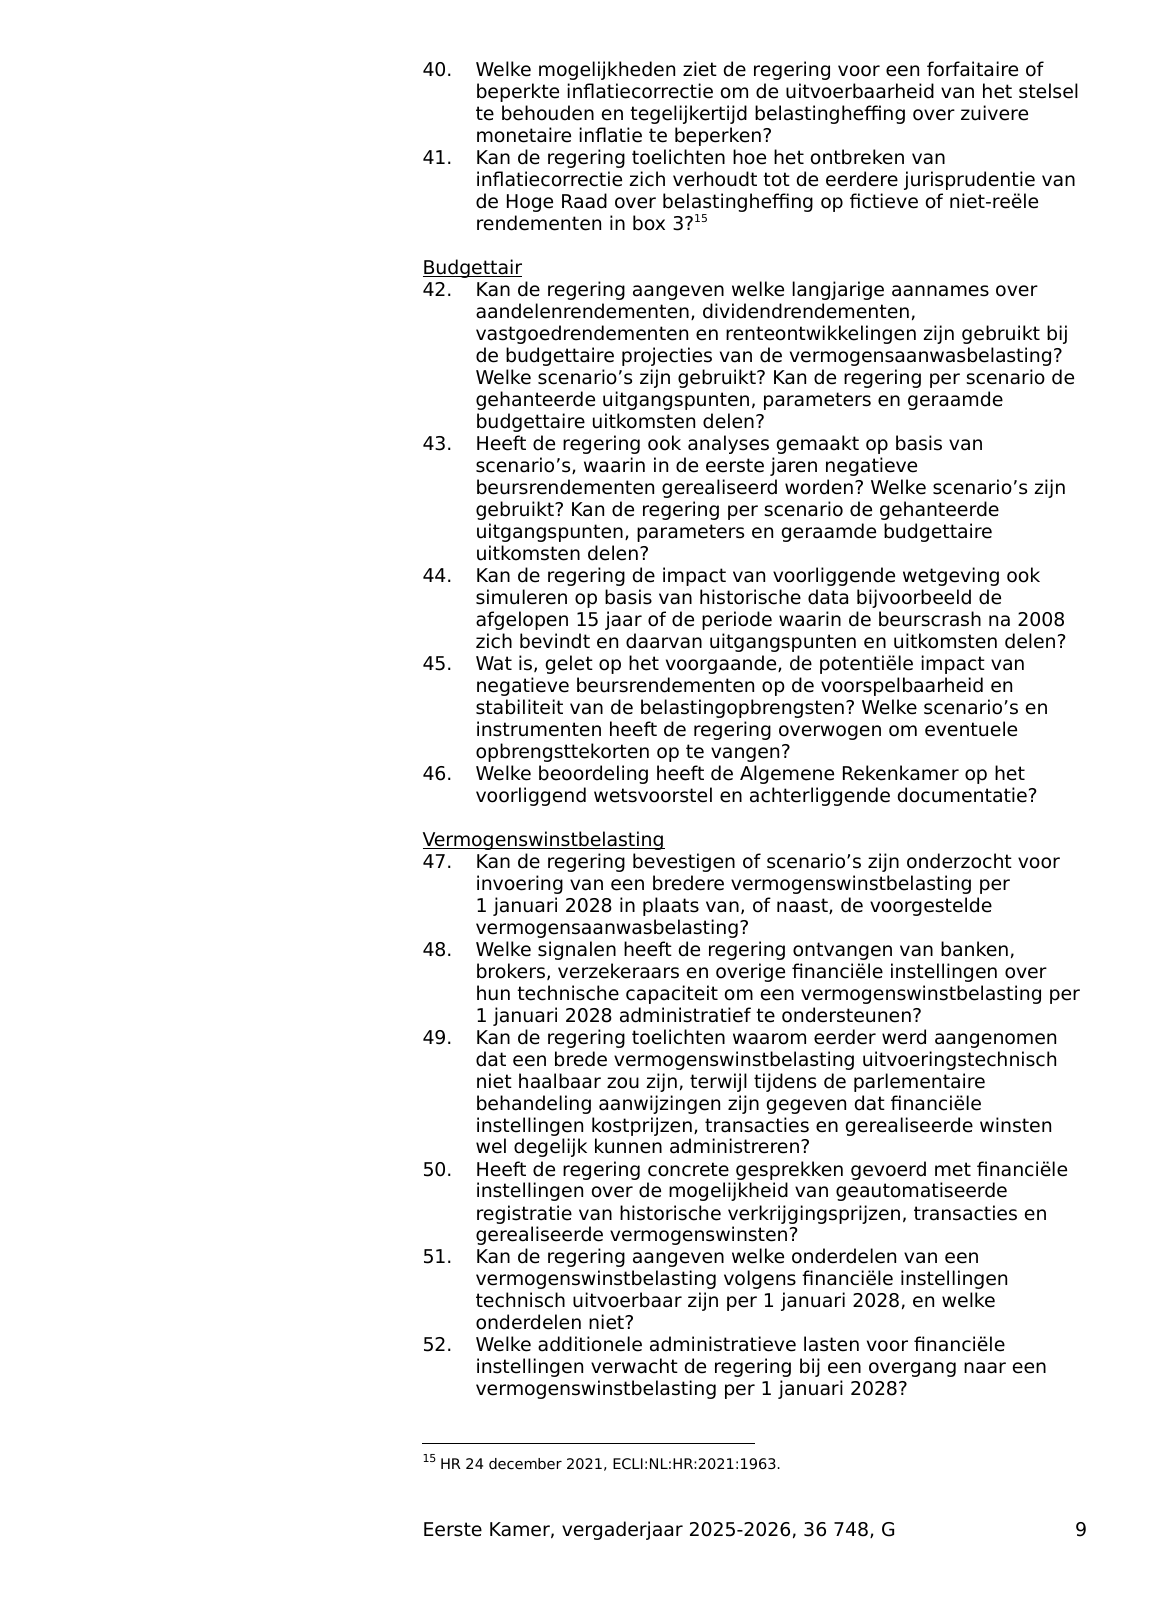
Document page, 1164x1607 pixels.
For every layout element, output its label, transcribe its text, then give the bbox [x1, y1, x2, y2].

subtitle Vermogenswinstbelasting [422, 829, 1087, 851]
text 51. Kan de regering aangeven welke onderdelen van een vermogenswinstbelasting volgens financiële instellingen technisch uitvoerbaar zijn per 1 januari 2028, en welke onderdelen niet? [422, 1246, 1087, 1334]
text 44. Kan de regering de impact van voorliggende wetgeving ook simuleren op basis van historische data bijvoorbeeld de afgelopen 15 jaar of de periode waarin de beurscrash na 2008 zich bevindt en daarvan uitgangspunten en uitkomsten delen? [422, 565, 1087, 653]
text 40. Welke mogelijkheden ziet de regering voor een forfaitaire of beperkte inflatiecorrectie om de uitvoerbaarheid van het stelsel te behouden en tegelijkertijd belastingheffing over zuivere monetaire inflatie te beperken? [422, 59, 1087, 147]
text 46. Welke beoordeling heeft de Algemene Rekenkamer op het voorliggend wetsvoorstel en achterliggende documentatie? [422, 763, 1087, 807]
text 43. Heeft de regering ook analyses gemaakt op basis van scenario’s, waarin in de eerste jaren negatieve beursrendementen gerealiseerd worden? Welke scenario’s zijn gebruikt? Kan de regering per scenario de gehanteerde uitgangspunten, parameters en geraamde budgettaire uitkomsten delen? [422, 433, 1087, 565]
text 47. Kan de regering bevestigen of scenario’s zijn onderzocht voor invoering van een bredere vermogenswinstbelasting per 1 januari 2028 in plaats van, of naast, de voorgestelde vermogensaanwasbelasting? [422, 851, 1087, 939]
text 52. Welke additionele administratieve lasten voor financiële instellingen verwacht de regering bij een overgang naar een vermogenswinstbelasting per 1 januari 2028? [422, 1334, 1087, 1400]
text 45. Wat is, gelet op het voorgaande, de potentiële impact van negatieve beursrendementen op de voorspelbaarheid en stabiliteit van de belastingopbrengsten? Welke scenario’s en instrumenten heeft de regering overwogen om eventuele opbrengsttekorten op te vangen? [422, 653, 1087, 763]
text HR 24 december 2021, ECLI:NL:HR:2021:1963. [422, 1452, 1087, 1474]
text 50. Heeft de regering concrete gesprekken gevoerd met financiële instellingen over de mogelijkheid van geautomatiseerde registratie van historische verkrijgingsprijzen, transacties en gerealiseerde vermogenswinsten? [422, 1158, 1087, 1246]
subtitle Budgettair [422, 257, 1087, 279]
text 41. Kan de regering toelichten hoe het ontbreken van inflatiecorrectie zich verhoudt tot de eerdere jurisprudentie van de Hoge Raad over belastingheffing op fictieve of niet-reële rendementen in box 3? [422, 147, 1087, 235]
text 48. Welke signalen heeft de regering ontvangen van banken, brokers, verzekeraars en overige financiële instellingen over hun technische capaciteit om een vermogenswinstbelasting per 1 januari 2028 administratief te ondersteunen? [422, 939, 1087, 1027]
text 49. Kan de regering toelichten waarom eerder werd aangenomen dat een brede vermogenswinstbelasting uitvoeringstechnisch niet haalbaar zou zijn, terwijl tijdens de parlementaire behandeling aanwijzingen zijn gegeven dat financiële instellingen kostprijzen, transacties en gerealiseerde winsten wel degelijk kunnen administreren? [422, 1027, 1087, 1158]
text 42. Kan de regering aangeven welke langjarige aannames over aandelenrendementen, dividendrendementen, vastgoedrendementen en renteontwikkelingen zijn gebruikt bij de budgettaire projecties van de vermogensaanwasbelasting? Welke scenario’s zijn gebruikt? Kan de regering per scenario de gehanteerde uitgangspunten, parameters en geraamde budgettaire uitkomsten delen? [422, 279, 1087, 433]
